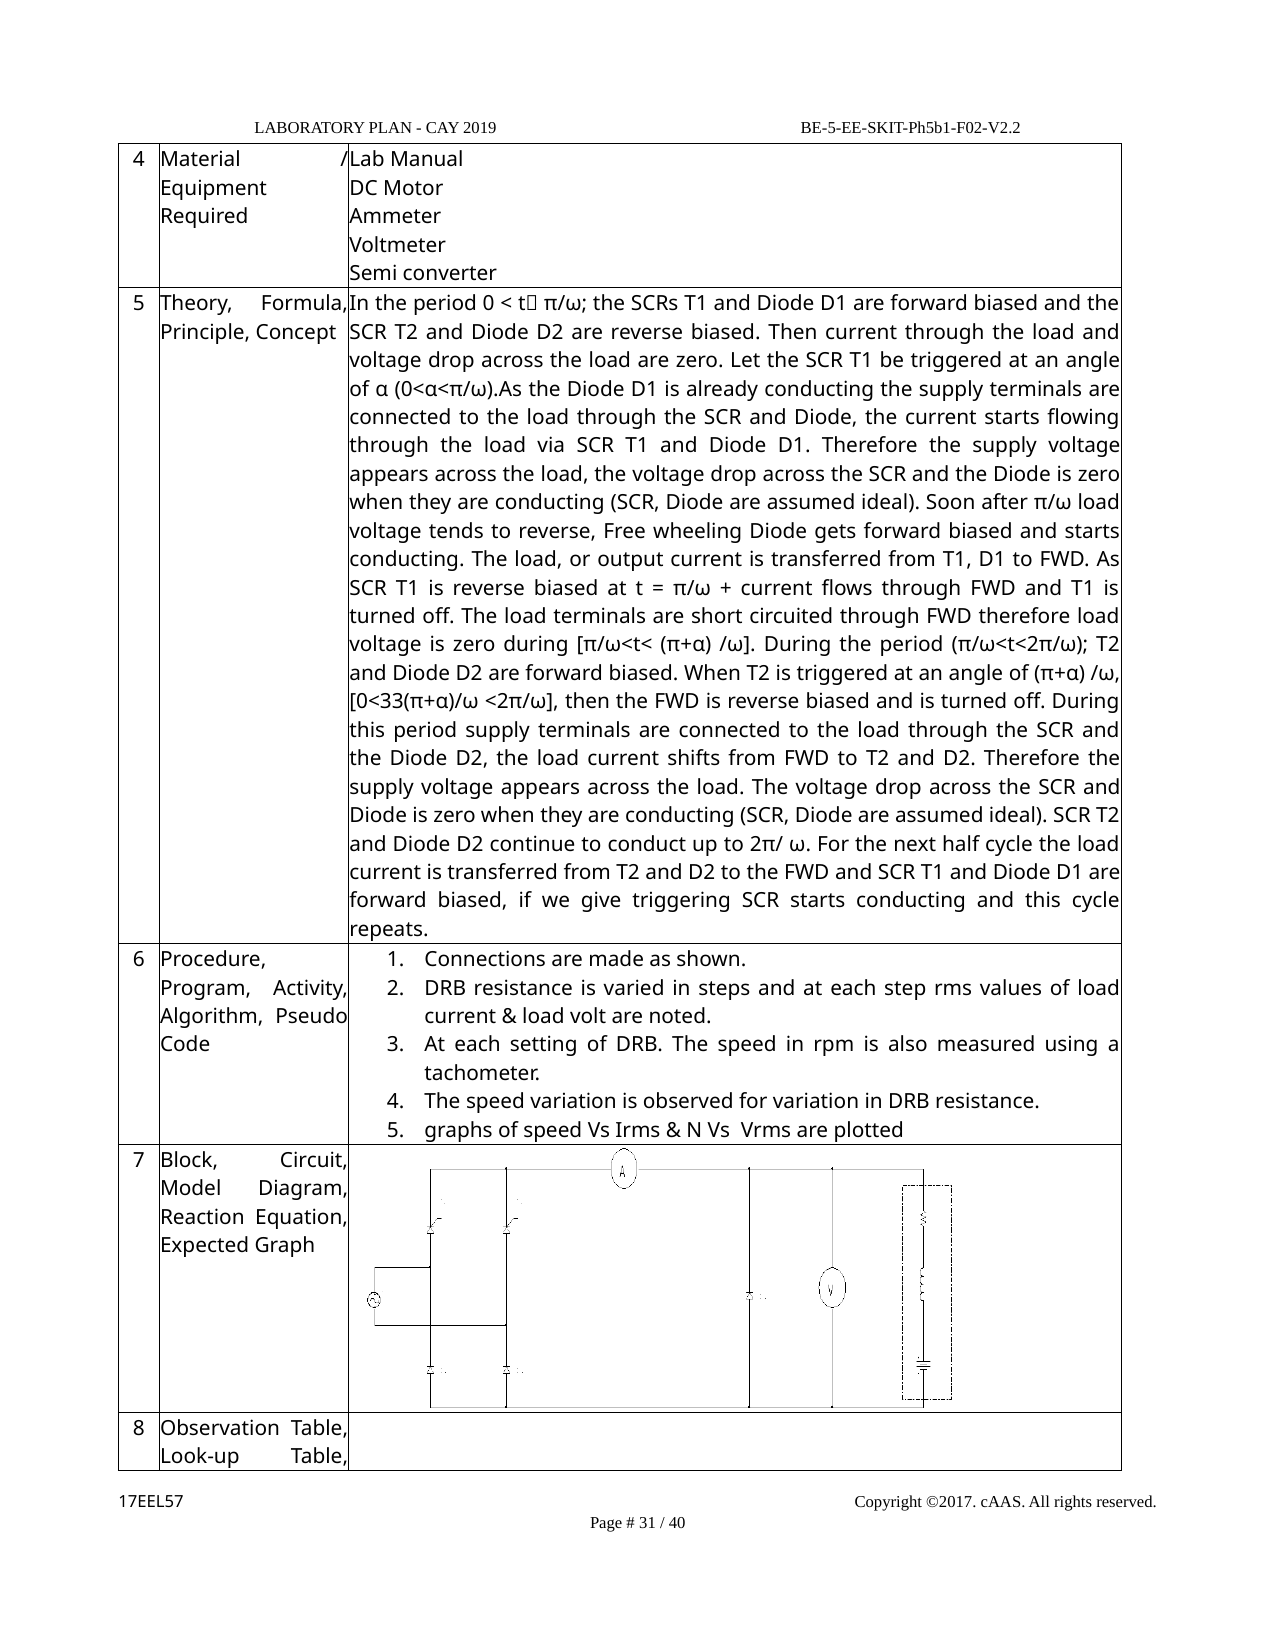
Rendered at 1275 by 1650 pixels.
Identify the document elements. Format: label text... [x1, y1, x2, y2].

table_cell 4 [119, 144, 159, 287]
table_cell 8 [119, 1413, 159, 1470]
table_cell Theory, Formula, Principle, Concept [160, 288, 348, 943]
table_cell 6 [119, 944, 159, 1144]
table_cell Connections are made as shown. DRB resistance is varied in steps and at each step rms values of load current & load volt are noted. At each setting of DRB. The speed in rpm is also measured using a tachometer. The speed variation is observed for variation in DRB resistance. graphs of speed Vs Irms & N Vs Vrms are plotted [349, 944, 1121, 1144]
table_cell Lab Manual DC Motor Ammeter Voltmeter Semi converter [349, 144, 1121, 287]
table_cell [954, 1145, 1121, 1411]
table_cell 7 [119, 1145, 159, 1411]
table_cell Block, Circuit, Model Diagram, Reaction Equation, Expected Graph [160, 1145, 348, 1411]
table_cell [349, 1413, 1121, 1470]
table_cell In the period 0 < t π/ω; the SCRs T1 and Diode D1 are forward biased and the SCR T2 and Diode D2 are reverse biased. Then current through the load and voltage drop across the load are zero. Let the SCR T1 be triggered at an angle of α (0<α<π/ω).As the Diode D1 is already conducting the supply terminals are connected to the load through the SCR and Diode, the current starts flowing through the load via SCR T1 and Diode D1. Therefore the supply voltage appears across the load, the voltage drop across the SCR and the Diode is zero when they are conducting (SCR, Diode are assumed ideal). Soon after π/ω load voltage tends to reverse, Free wheeling Diode gets forward biased and starts conducting. The load, or output current is transferred from T1, D1 to FWD. As SCR T1 is reverse biased at t = π/ω + current flows through FWD and T1 is turned off. The load terminals are short circuited through FWD therefore load voltage is zero during [π/ω<t< (π+α) /ω]. During the period (π/ω<t<2π/ω); T2 and Diode D2 are forward biased. When T2 is triggered at an angle of (π+α) /ω, [0<33(π+α)/ω <2π/ω], then the FWD is reverse biased and is turned off. During this period supply terminals are connected to the load through the SCR and the Diode D2, the load current shifts from FWD to T2 and D2. Therefore the supply voltage appears across the load. The voltage drop across the SCR and Diode is zero when they are conducting (SCR, Diode are assumed ideal). SCR T2 and Diode D2 continue to conduct up to 2π/ ω. For the next half cycle the load current is transferred from T2 and D2 to the FWD and SCR T1 and Diode D1 are forward biased, if we give triggering SCR starts conducting and this cycle repeats. [349, 288, 1121, 943]
table_cell 5 [119, 288, 159, 943]
table_cell Observation Table, Look-up Table, [160, 1413, 348, 1470]
table_cell Material / Equipment Required [160, 144, 348, 287]
table_cell Procedure, Program, Activity, Algorithm, Pseudo Code [160, 944, 348, 1144]
